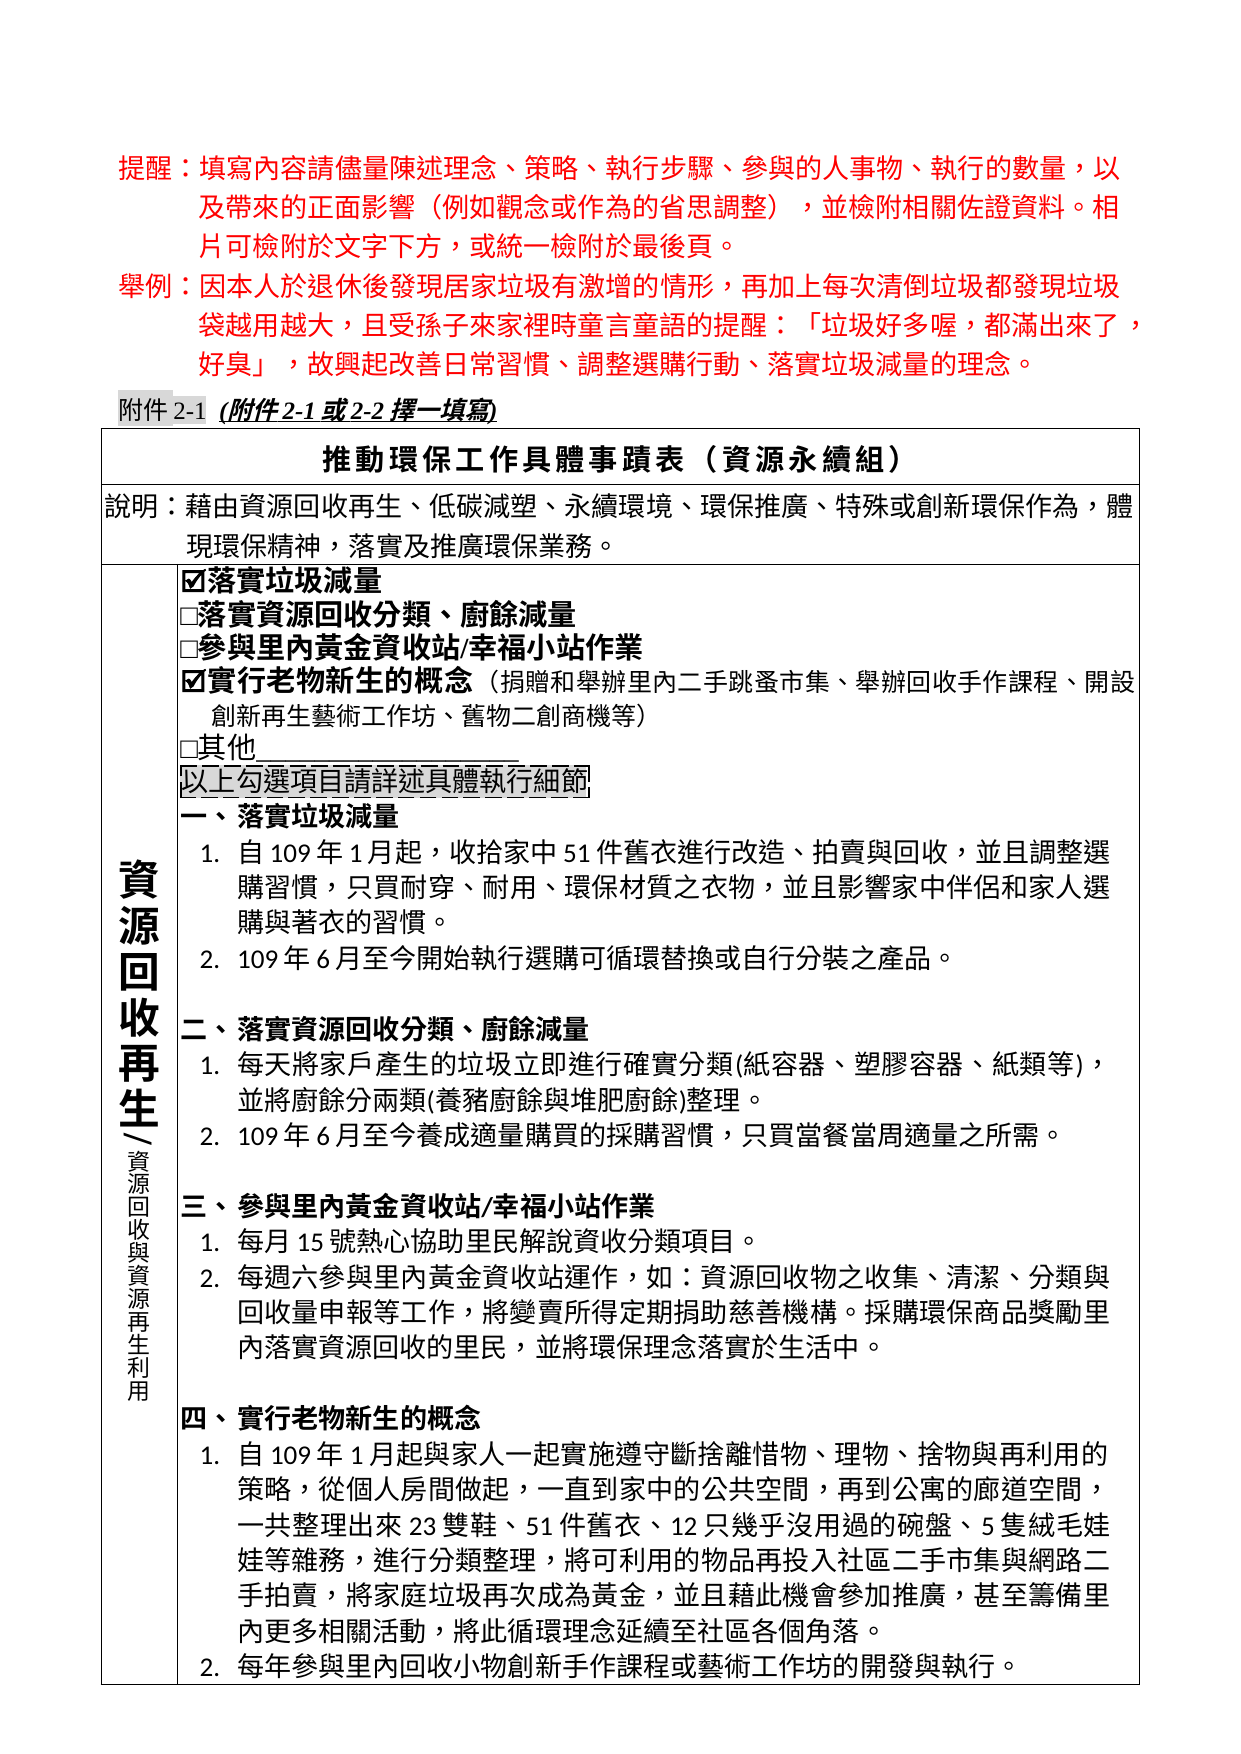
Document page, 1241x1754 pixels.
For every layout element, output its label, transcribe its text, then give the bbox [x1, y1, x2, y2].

table_cell 落實垃圾減量 □落實資源回收分類、廚餘減量 □參與里內黃金資收站/幸福小站作業 實行老物新生的概念（捐贈和舉辦里內二手跳蚤市集、舉辦回收手作課程、開設創新再生藝術工作坊、舊物二創商機等） □其他__________________ 以上勾選項目請詳述具體執行細節 落實垃圾減量 自109年1月起，收拾家中51件舊衣進行改造、拍賣與回收，並且調整選購習慣，只買耐穿、耐用、環保材質之衣物，並且影響家中伴侶和家人選購與著衣的習慣。 109年6月至今開始執行選購可循環替換或自行分裝之產品。 落實資源回收分類、廚餘減量 每天將家戶產生的垃圾立即進行確實分類(紙容器、塑膠容器、紙類等)，並將廚餘分兩類(養豬廚餘與堆肥廚餘)整理。 109年6月至今養成適量購買的採購習慣，只買當餐當周適量之所需。 參與里內黃金資收站/幸福小站作業 每月15號熱心協助里民解說資收分類項目。 每週六參與里內黃金資收站運作，如：資源回收物之收集、清潔、分類與回收量申報等工作，將變賣所得定期捐助慈善機構。採購環保商品獎勵里內落實資源回收的里民，並將環保理念落實於生活中。 實行老物新生的概念 自109年1月起與家人一起實施遵守斷捨離惜物、理物、捨物與再利用的策略，從個人房間做起，一直到家中的公共空間，再到公寓的廊道空間，一共整理出來23雙鞋、51件舊衣、12只幾乎沒用過的碗盤、5隻絨毛娃娃等雜務，進行分類整理，將可利用的物品再投入社區二手市集與網路二手拍賣，將家庭垃圾再次成為黃金，並且藉此機會參加推廣，甚至籌備里內更多相關活動，將此循環理念延續至社區各個角落。 每年參與里內回收小物創新手作課程或藝術工作坊的開發與執行。 [178, 565, 1139, 1684]
table_cell 說明：藉由資源回收再生、低碳減塑、永續環境、環保推廣、特殊或創新環保作為，體現環保精神，落實及推廣環保業務。 [102, 485, 1139, 564]
text 提醒：填寫內容請儘量陳述理念、策略、執行步驟、參與的人事物、執行的數量，以及帶來的正面影響（例如觀念或作為的省思調整），並檢附相關佐證資料。相片可檢附於文字下方，或統一檢附於最後頁。 [118, 147, 1122, 265]
text 舉例：因本人於退休後發現居家垃圾有激增的情形，再加上每次清倒垃圾都發現垃圾袋越用越大，且受孫子來家裡時童言童語的提醒：「垃圾好多喔，都滿出來了，好臭」，故興起改善日常習慣、調整選購行動、落實垃圾減量的理念。 [118, 265, 1122, 382]
table_cell 資源回收再生/資源回收與資源再生利用 [102, 565, 177, 1684]
text 附件2-1 (附件2-1或2-2擇一填寫) [118, 382, 1122, 428]
table_header 推動環保工作具體事蹟表（資源永續組） [102, 429, 1139, 484]
